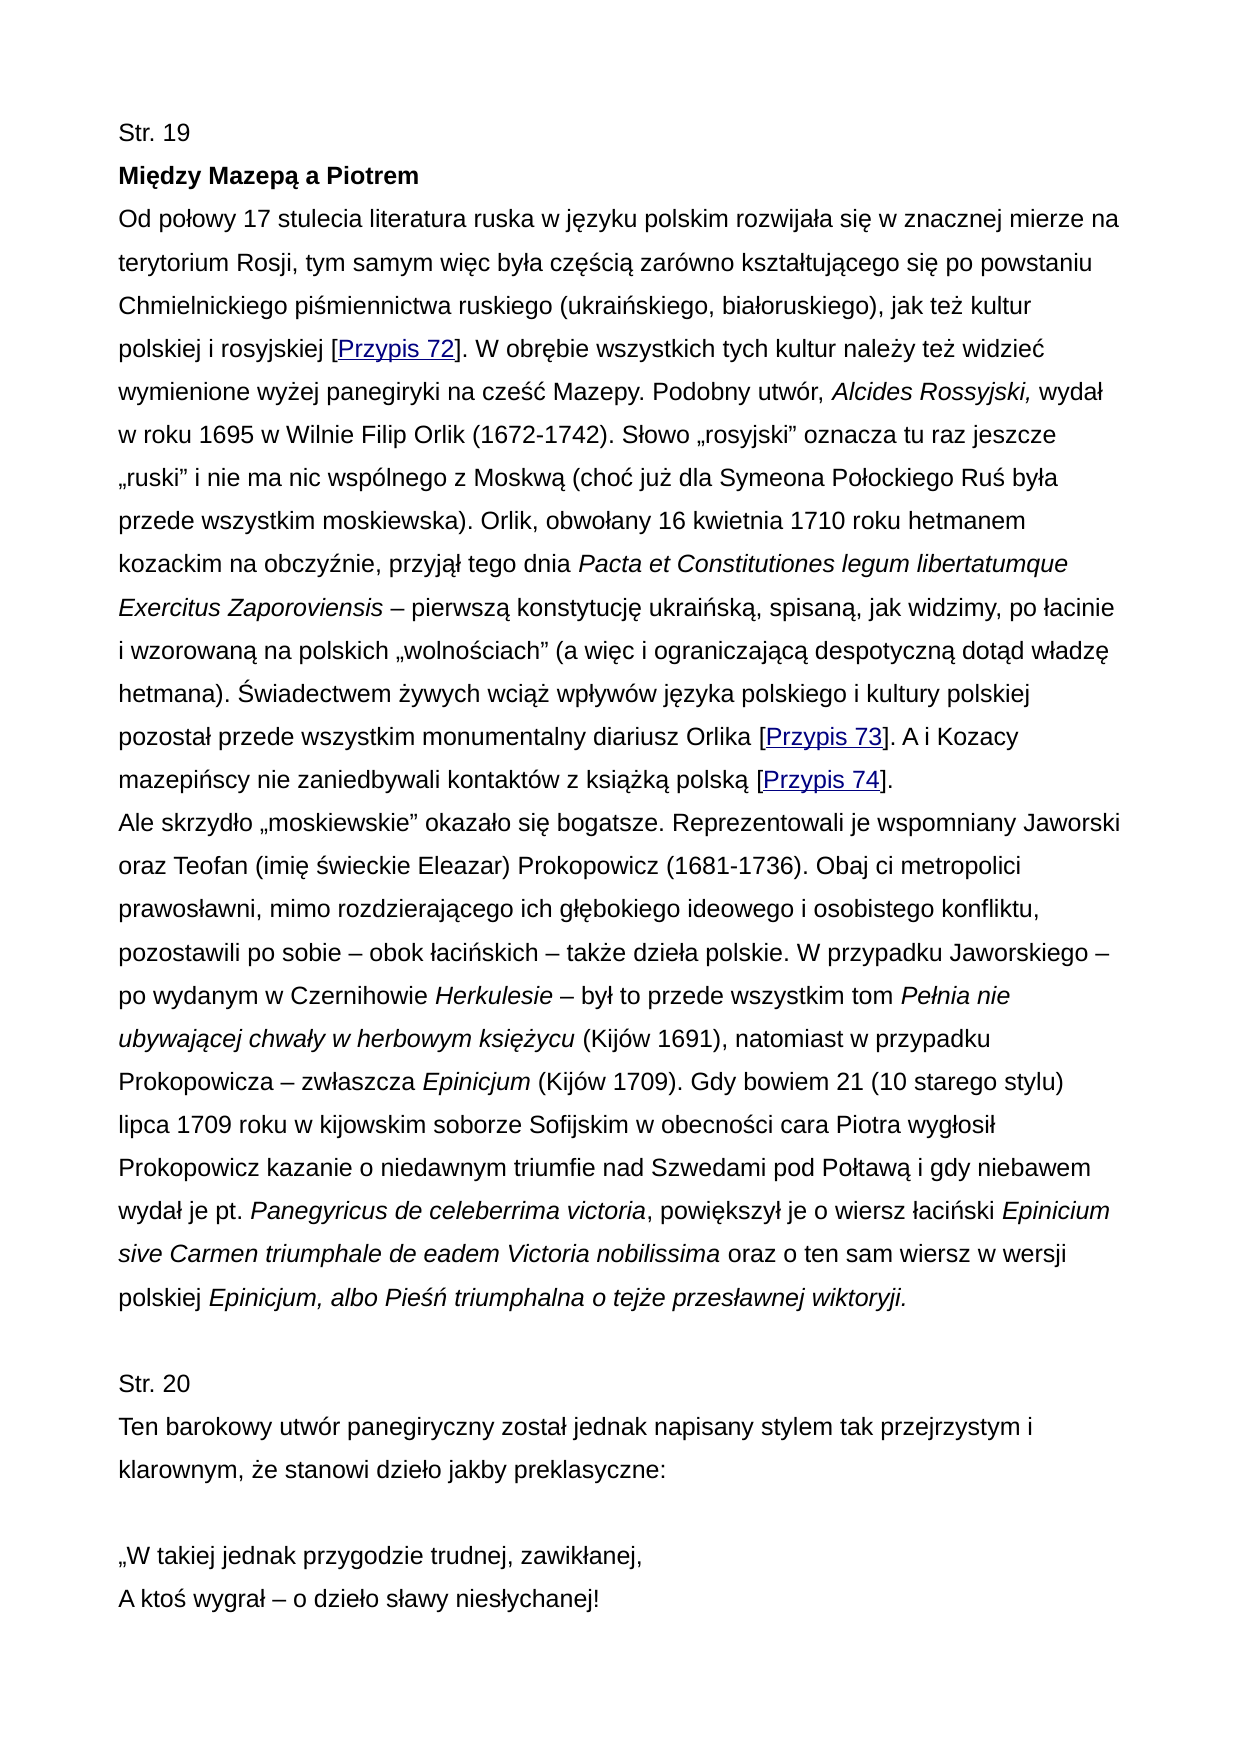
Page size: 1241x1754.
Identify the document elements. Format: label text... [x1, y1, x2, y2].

text Ale skrzydło „moskiewskie” okazało się bogatsze. Reprezentowali je wspomniany Jaworski oraz Teofan (imię świeckie Eleazar) Prokopowicz (1681-1736). Obaj ci metropolici prawosławni, mimo rozdzierającego ich głębokiego ideowego i osobistego konfliktu, pozostawili po sobie – obok łacińskich – także dzieła polskie. W przypadku Jaworskiego – po wydanym w Czernihowie Herkulesie – był to przede wszystkim tom Pełnia nie ubywającej chwały w herbowym księżycu (Kijów 1691), natomiast w przypadku Prokopowicza – zwłaszcza Epinicjum (Kijów 1709). Gdy bowiem 21 (10 starego stylu) lipca 1709 roku w kijowskim soborze Sofijskim w obecności cara Piotra wygłosił Prokopowicz kazanie o niedawnym triumfie nad Szwedami pod Połtawą i gdy niebawem wydał je pt. Panegyricus de celeberrima victoria, powiększył je o wiersz łaciński Epinicium sive Carmen triumphale de eadem Victoria nobilissima oraz o ten sam wiersz w wersji polskiej Epinicjum, albo Pieśń triumphalna o tejże przesławnej wiktoryji. [118, 808, 1122, 1311]
text Ten barokowy utwór panegiryczny został jednak napisany stylem tak przejrzystym i klarownym, że stanowi dzieło jakby preklasyczne: [118, 1412, 1122, 1484]
text Str. 20 [118, 1369, 1122, 1397]
text A ktoś wygrał – o dzieło sławy niesłychanej! [118, 1584, 1122, 1613]
text Od połowy 17 stulecia literatura ruska w języku polskim rozwijała się w znacznej mierze na terytorium Rosji, tym samym więc była częścią zarówno kształtującego się po powstaniu Chmielnickiego piśmiennictwa ruskiego (ukraińskiego, białoruskiego), jak też kultur polskiej i rosyjskiej [Przypis 72]. W obrębie wszystkich tych kultur należy też widzieć wymienione wyżej panegiryki na cześć Mazepy. Podobny utwór, Alcides Rossyjski, wydał w roku 1695 w Wilnie Filip Orlik (1672-1742). Słowo „rosyjski” oznacza tu raz jeszcze „ruski” i nie ma nic wspólnego z Moskwą (choć już dla Symeona Połockiego Ruś była przede wszystkim moskiewska). Orlik, obwołany 16 kwietnia 1710 roku hetmanem kozackim na obczyźnie, przyjął tego dnia Pacta et Constitutiones legum libertatumque Exercitus Zaporoviensis – pierwszą konstytucję ukraińską, spisaną, jak widzimy, po łacinie i wzorowaną na polskich „wolnościach” (a więc i ograniczającą despotyczną dotąd władzę hetmana). Świadectwem żywych wciąż wpływów języka polskiego i kultury polskiej pozostał przede wszystkim monumentalny diariusz Orlika [Przypis 73]. A i Kozacy mazepińscy nie zaniedbywali kontaktów z książką polską [Przypis 74]. [118, 204, 1122, 794]
text Str. 19 [118, 118, 1122, 147]
subtitle Między Mazepą a Piotrem [118, 161, 1122, 190]
text „W takiej jednak przygodzie trudnej, zawikłanej, [118, 1541, 1122, 1570]
